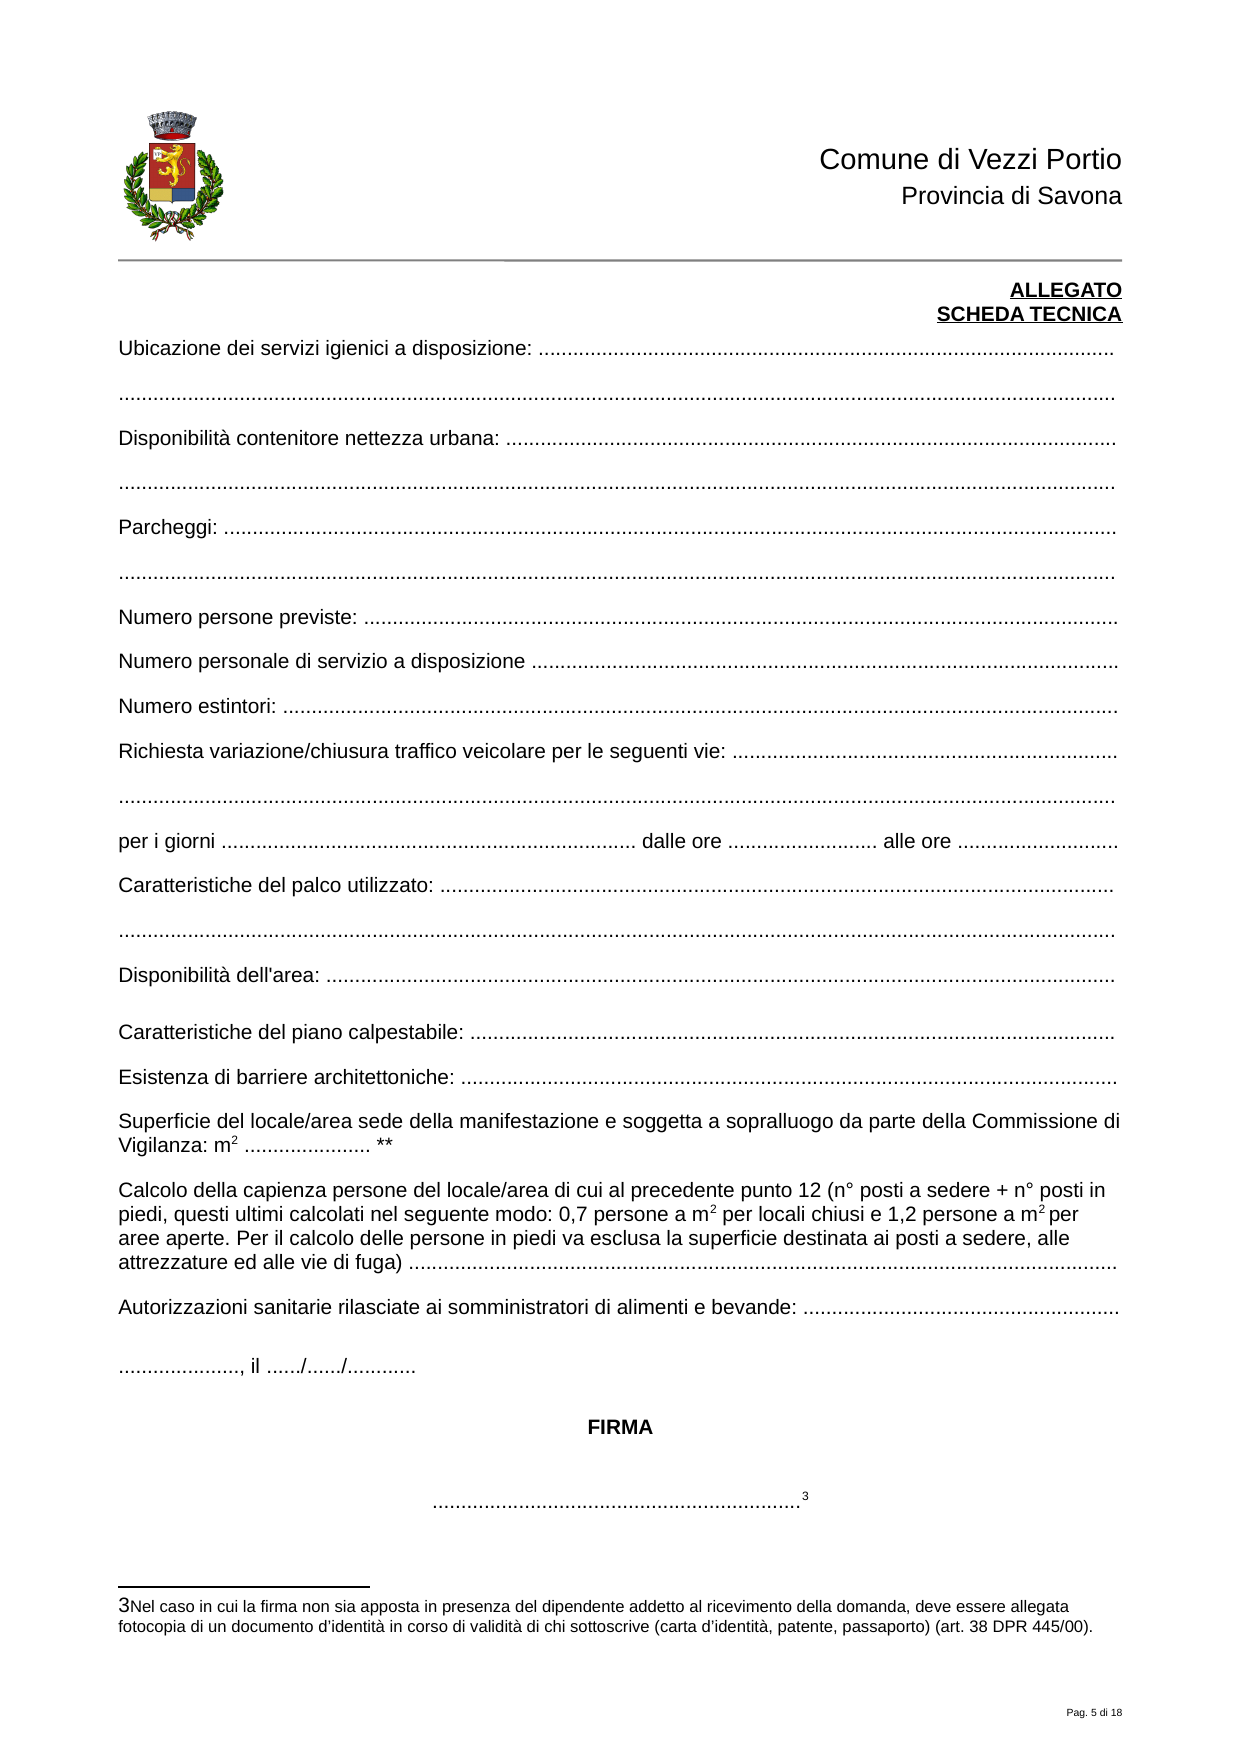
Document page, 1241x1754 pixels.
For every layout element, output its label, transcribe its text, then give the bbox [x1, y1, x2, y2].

picture [122, 111, 224, 243]
text Comune di Vezzi Portio [224, 142, 1122, 176]
text ................................................................ [118, 1489, 1122, 1513]
text Provincia di Savona [224, 181, 1122, 209]
text ............................................................................................................................................................................. [118, 784, 1122, 808]
text Richiesta variazione/chiusura traffico veicolare per le seguenti vie: ................................................................... [118, 739, 1122, 763]
text per i giorni ........................................................................ dalle ore .......................... alle ore ............................ [118, 828, 1122, 852]
text Superficie del locale/area sede della manifestazione e soggetta a sopralluogo da parte della Commissione di Vigilanza: m2 ...................... ** [118, 1109, 1122, 1157]
text Numero persone previste: ................................................................................................................................... [118, 604, 1122, 628]
text Esistenza di barriere architettoniche: .................................................................................................................. [118, 1064, 1122, 1088]
text Ubicazione dei servizi igienici a disposizione: .................................................................................................... [118, 336, 1122, 360]
text ............................................................................................................................................................................. [118, 560, 1122, 584]
text ALLEGATO [118, 277, 1122, 301]
text Autorizzazioni sanitarie rilasciate ai somministratori di alimenti e bevande: ....................................................... [118, 1295, 1122, 1319]
text Numero personale di servizio a disposizione ...................................................................................................... [118, 649, 1122, 673]
text FIRMA [118, 1415, 1122, 1439]
text ............................................................................................................................................................................. [118, 470, 1122, 494]
text SCHEDA TECNICA [118, 301, 1122, 325]
text Numero estintori: ................................................................................................................................................. [118, 694, 1122, 718]
text Calcolo della capienza persone del locale/area di cui al precedente punto 12 (n° posti a sedere + n° posti in piedi, questi ultimi calcolati nel seguente modo: 0,7 persone a m2 per locali chiusi e 1,2 persone a m2 per aree aperte. Per il calcolo delle persone in piedi va esclusa la superficie destinata ai posti a sedere, alle attrezzature ed alle vie di fuga) ........................................................................................................................... [118, 1178, 1122, 1274]
text ............................................................................................................................................................................. [118, 918, 1122, 942]
text Disponibilità contenitore nettezza urbana: .......................................................................................................... [118, 425, 1122, 449]
text ....................., il ....../....../............ [118, 1353, 1122, 1377]
text Caratteristiche del palco utilizzato: ..................................................................................................................... [118, 873, 1122, 897]
text Parcheggi: ........................................................................................................................................................... [118, 515, 1122, 539]
text Caratteristiche del piano calpestabile: ................................................................................................................ [118, 1020, 1122, 1044]
text Nel caso in cui la firma non sia apposta in presenza del dipendente addetto al ricevimento della domanda, deve essere allegata fotocopia di un documento d’identità in corso di validità di chi sottoscrive (carta d’identità, patente, passaporto) (art. 38 DPR 445/00). [118, 1593, 1122, 1636]
text ............................................................................................................................................................................. [118, 381, 1122, 404]
text Disponibilità dell'area: ......................................................................................................................................... [118, 963, 1122, 987]
